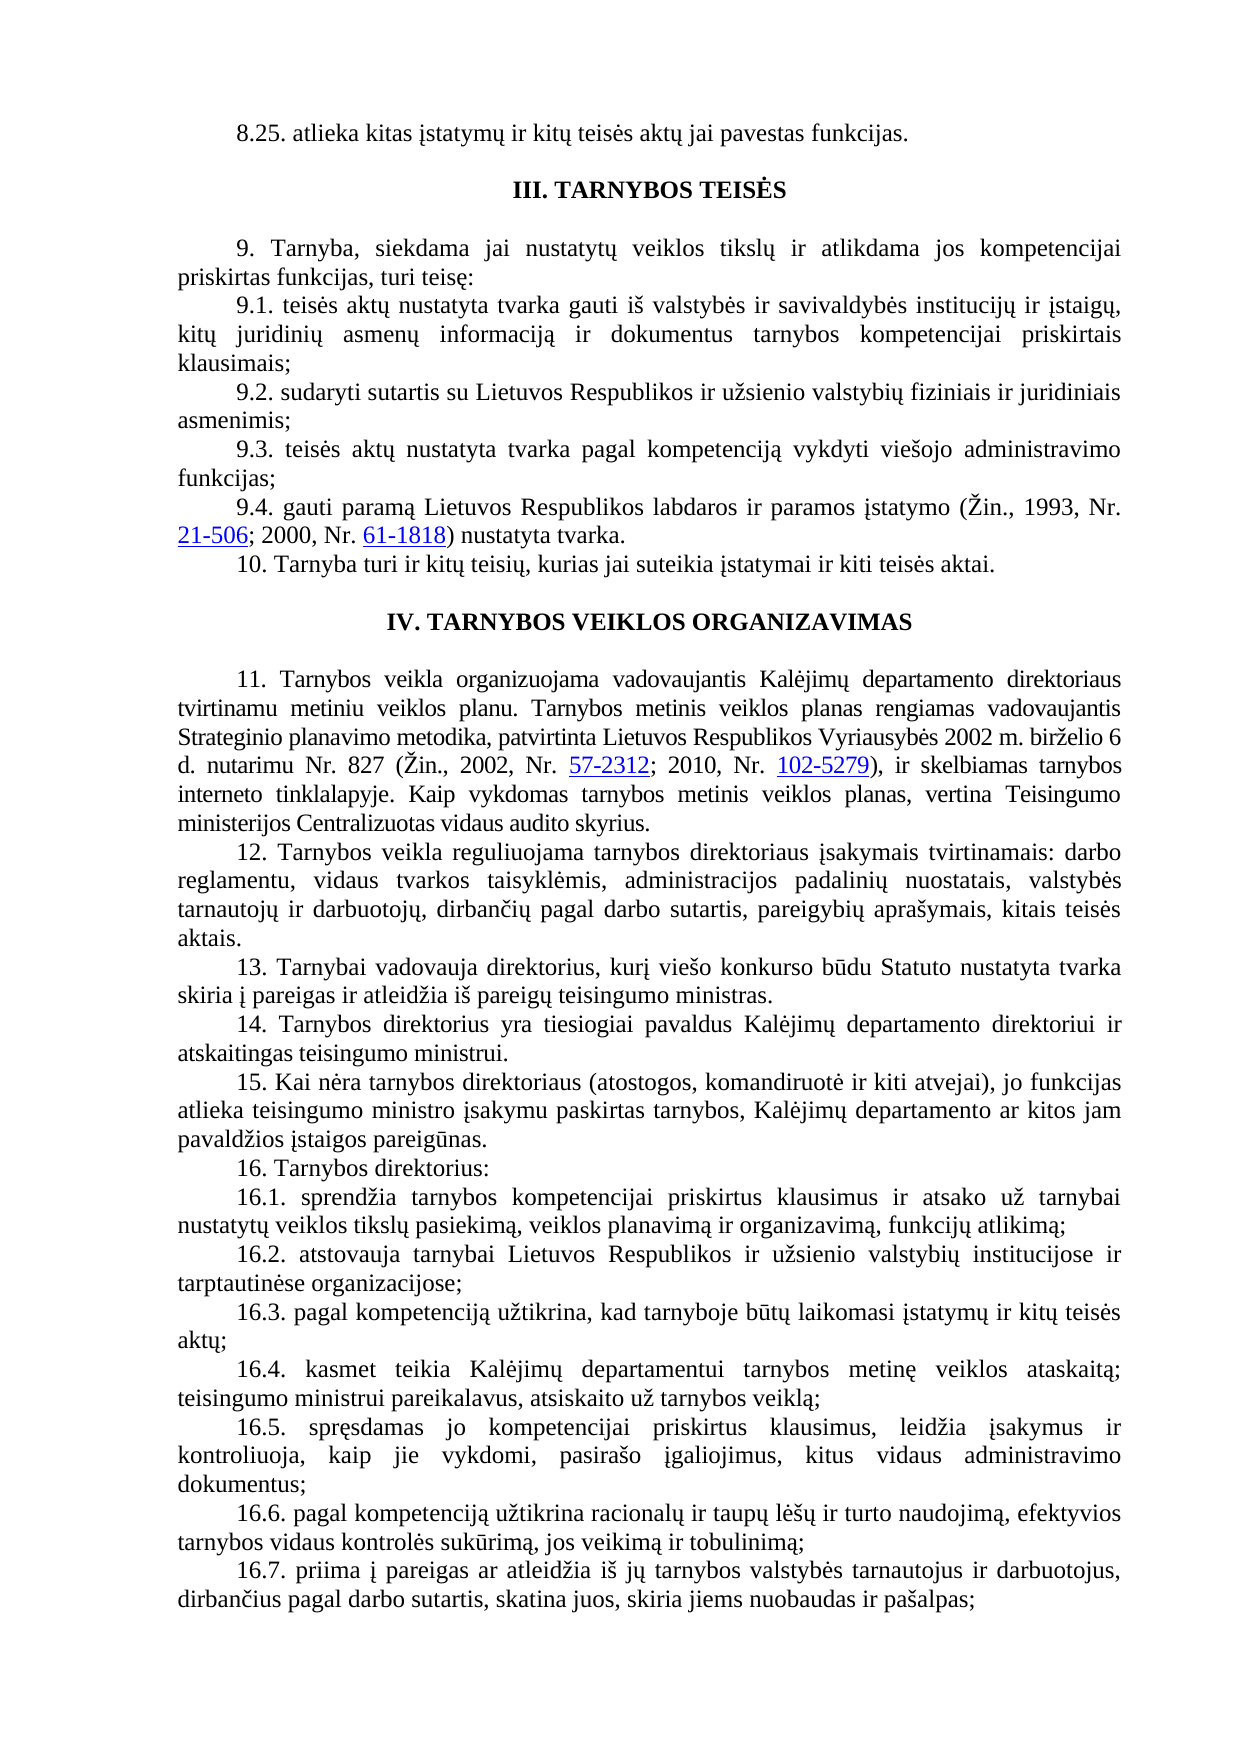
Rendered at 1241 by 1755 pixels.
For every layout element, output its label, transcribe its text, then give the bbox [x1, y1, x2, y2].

text 15. Kai nėra tarnybos direktoriaus (atostogos, komandiruotė ir kiti atvejai), jo funkcijas atlieka teisingumo ministro įsakymu paskirtas tarnybos, Kalėjimų departamento ar kitos jam pavaldžios įstaigos pareigūnas. [177, 1067, 1122, 1153]
text IV. tarnybos VEIKLOS ORGANIZAVIMAS [177, 607, 1122, 636]
text 10. Tarnyba turi ir kitų teisių, kurias jai suteikia įstatymai ir kiti teisės aktai. [177, 549, 1122, 578]
text 9. Tarnyba, siekdama jai nustatytų veiklos tikslų ir atlikdama jos kompetencijai priskirtas funkcijas, turi teisę: [177, 233, 1122, 291]
text 16.3. pagal kompetenciją užtikrina, kad tarnyboje būtų laikomasi įstatymų ir kitų teisės aktų; [177, 1297, 1122, 1354]
text III. tarnybos TEISĖS [177, 176, 1122, 204]
text 9.1. teisės aktų nustatyta tvarka gauti iš valstybės ir savivaldybės institucijų ir įstaigų, kitų juridinių asmenų informaciją ir dokumentus tarnybos kompetencijai priskirtais klausimais; [177, 291, 1122, 377]
text 16.7. priima į pareigas ar atleidžia iš jų tarnybos valstybės tarnautojus ir darbuotojus, dirbančius pagal darbo sutartis, skatina juos, skiria jiems nuobaudas ir pašalpas; [177, 1556, 1122, 1613]
text 11. Tarnybos veikla organizuojama vadovaujantis Kalėjimų departamento direktoriaus tvirtinamu metiniu veiklos planu. Tarnybos metinis veiklos planas rengiamas vadovaujantis Strateginio planavimo metodika, patvirtinta Lietuvos Respublikos Vyriausybės 2002 m. birželio 6 d. nutarimu Nr. 827 (Žin., 2002, Nr. 57-2312; 2010, Nr. 102-5279), ir skelbiamas tarnybos interneto tinklalapyje. Kaip vykdomas tarnybos metinis veiklos planas, vertina Teisingumo ministerijos Centralizuotas vidaus audito skyrius. [177, 664, 1122, 837]
text 13. Tarnybai vadovauja direktorius, kurį viešo konkurso būdu Statuto nustatyta tvarka skiria į pareigas ir atleidžia iš pareigų teisingumo ministras. [177, 952, 1122, 1009]
text 9.2. sudaryti sutartis su Lietuvos Respublikos ir užsienio valstybių fiziniais ir juridiniais asmenimis; [177, 377, 1122, 434]
text 16.4. kasmet teikia Kalėjimų departamentui tarnybos metinę veiklos ataskaitą; teisingumo ministrui pareikalavus, atsiskaito už tarnybos veiklą; [177, 1354, 1122, 1412]
text 16.5. spręsdamas jo kompetencijai priskirtus klausimus, leidžia įsakymus ir kontroliuoja, kaip jie vykdomi, pasirašo įgaliojimus, kitus vidaus administravimo dokumentus; [177, 1412, 1122, 1498]
text 12. Tarnybos veikla reguliuojama tarnybos direktoriaus įsakymais tvirtinamais: darbo reglamentu, vidaus tvarkos taisyklėmis, administracijos padalinių nuostatais, valstybės tarnautojų ir darbuotojų, dirbančių pagal darbo sutartis, pareigybių aprašymais, kitais teisės aktais. [177, 837, 1122, 952]
text 16.2. atstovauja tarnybai Lietuvos Respublikos ir užsienio valstybių institucijose ir tarptautinėse organizacijose; [177, 1239, 1122, 1297]
text 16. Tarnybos direktorius: [177, 1153, 1122, 1182]
text 9.3. teisės aktų nustatyta tvarka pagal kompetenciją vykdyti viešojo administravimo funkcijas; [177, 434, 1122, 492]
text 8.25. atlieka kitas įstatymų ir kitų teisės aktų jai pavestas funkcijas. [177, 118, 1122, 147]
text 16.1. sprendžia tarnybos kompetencijai priskirtus klausimus ir atsako už tarnybai nustatytų veiklos tikslų pasiekimą, veiklos planavimą ir organizavimą, funkcijų atlikimą; [177, 1182, 1122, 1239]
text 9.4. gauti paramą Lietuvos Respublikos labdaros ir paramos įstatymo (Žin., 1993, Nr. 21-506; 2000, Nr. 61-1818) nustatyta tvarka. [177, 492, 1122, 549]
text 16.6. pagal kompetenciją užtikrina racionalų ir taupų lėšų ir turto naudojimą, efektyvios tarnybos vidaus kontrolės sukūrimą, jos veikimą ir tobulinimą; [177, 1498, 1122, 1556]
text 14. Tarnybos direktorius yra tiesiogiai pavaldus Kalėjimų departamento direktoriui ir atskaitingas teisingumo ministrui. [177, 1009, 1122, 1067]
